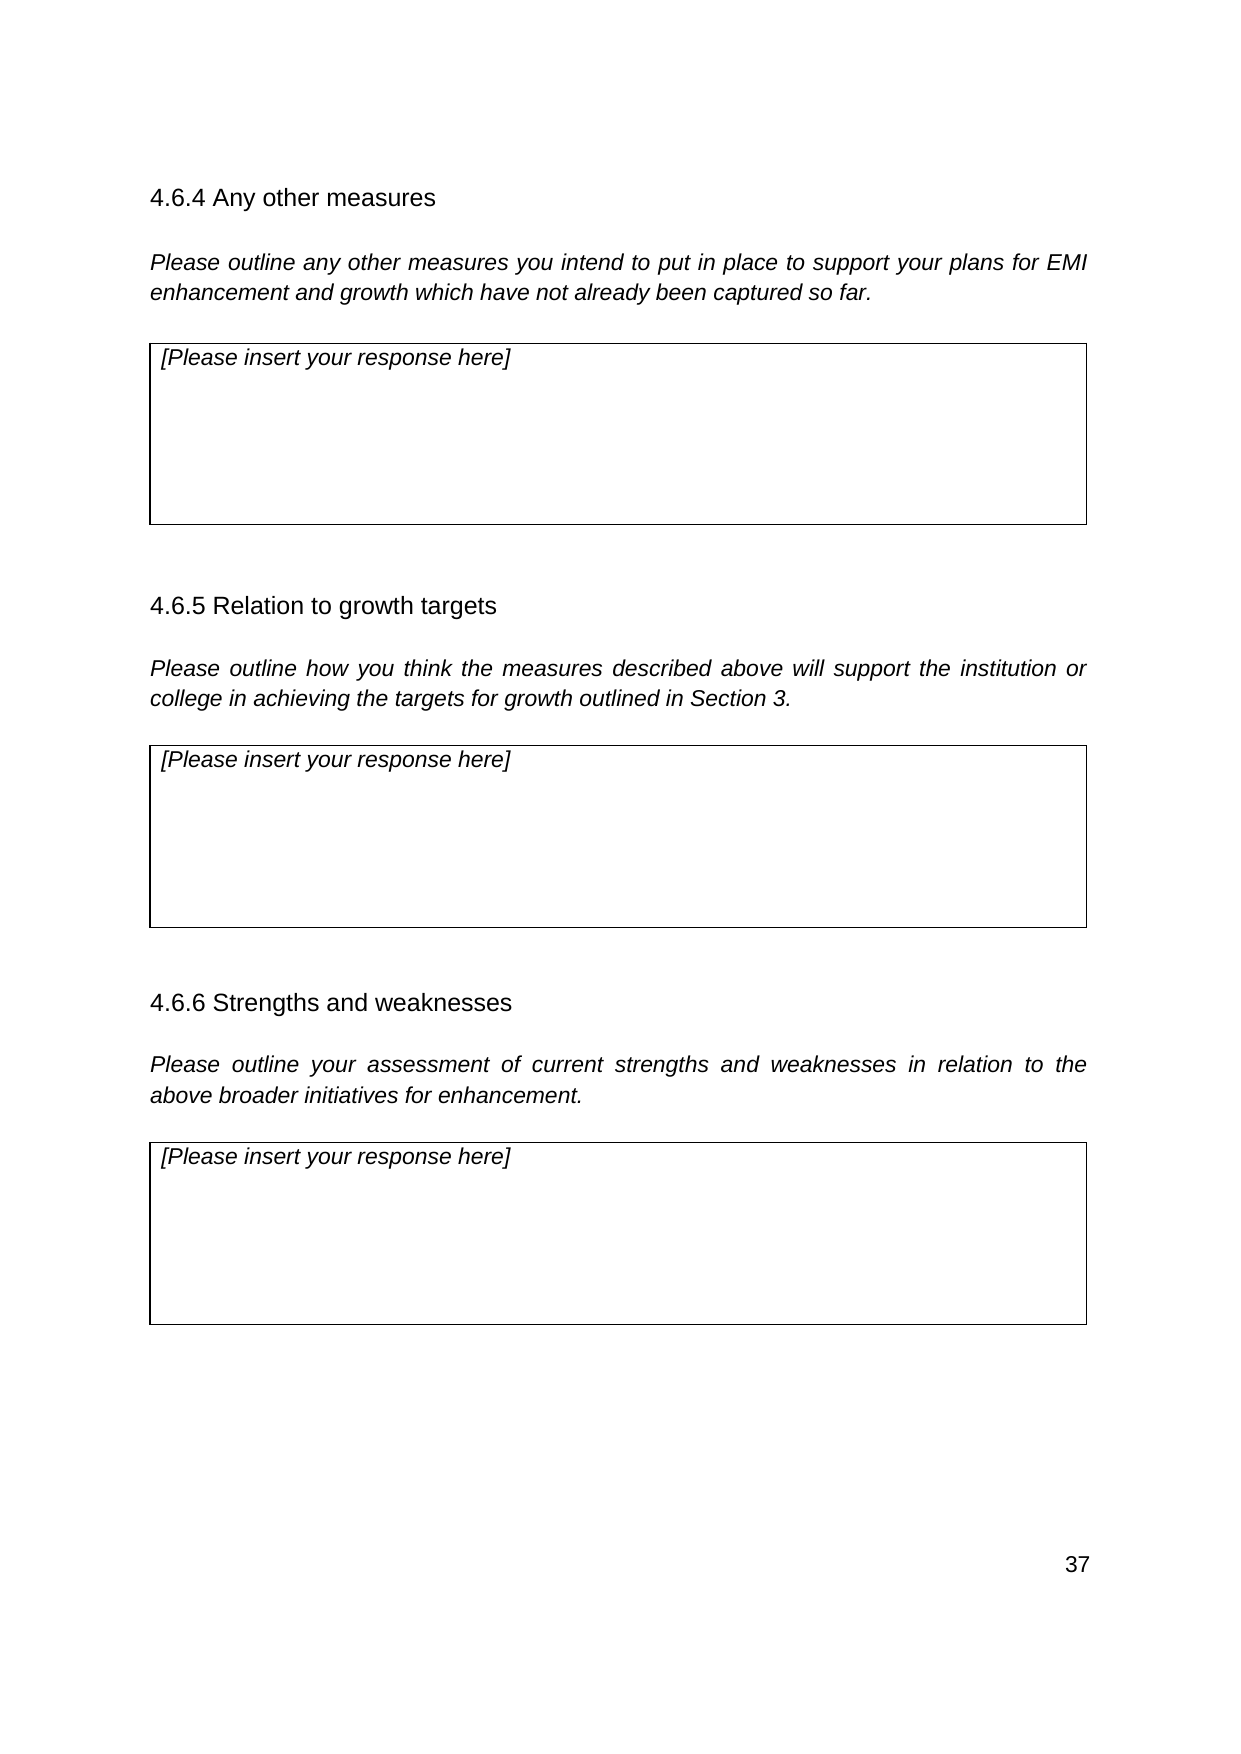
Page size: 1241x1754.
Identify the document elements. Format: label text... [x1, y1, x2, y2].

text 4.6.4 Any other measures [150, 183, 1090, 212]
text Please outline how you think the measures described above will support the institution or college in achieving the targets for growth outlined in Section 3. [150, 654, 1090, 711]
text 4.6.5 Relation to growth targets [150, 591, 1090, 620]
table_header [Please insert your response here] [151, 746, 1086, 927]
text 4.6.6 Strengths and weaknesses [150, 988, 1090, 1017]
table_header [Please insert your response here] [151, 344, 1086, 524]
text Please outline any other measures you intend to put in place to support your plans for EMI enhancement and growth which have not already been captured so far. [150, 249, 1090, 306]
text Please outline your assessment of current strengths and weaknesses in relation to the above broader initiatives for enhancement. [150, 1051, 1090, 1108]
table_header [Please insert your response here] [151, 1143, 1086, 1324]
